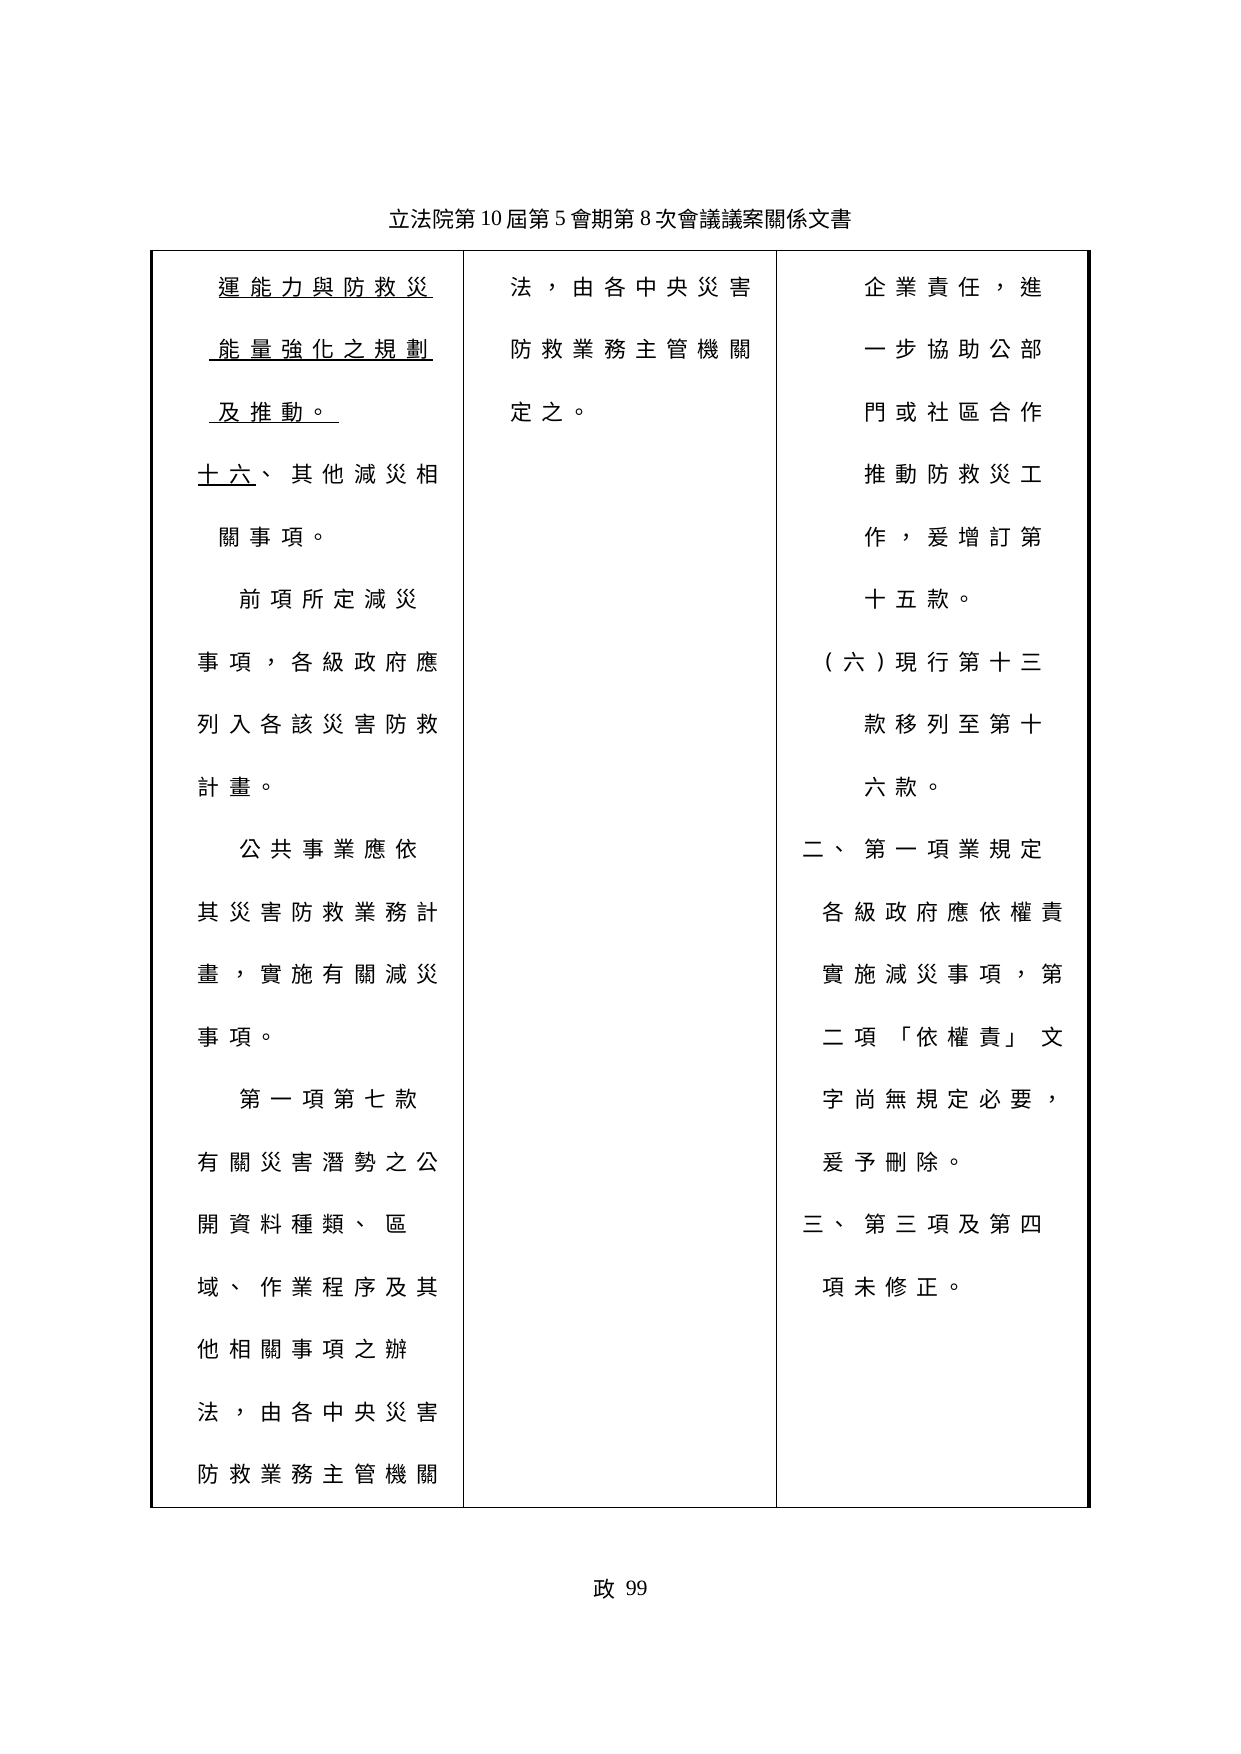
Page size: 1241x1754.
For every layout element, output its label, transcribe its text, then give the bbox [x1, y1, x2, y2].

table_cell 企業責任，進一步協助公部門或社區合作推動防救災工作，爰增訂第十五款。 (六)現行第十三款移列至第十六款。 二、第一項業規定各級政府應依權責實施減災事項，第二項「依權責」文字尚無規定必要，爰予刪除。 三、第三項及第四項未修正。 [777, 251, 1087, 1507]
table_cell 法，由各中央災害防救業務主管機關定之。 [464, 251, 776, 1507]
table_cell 運能力與防救災能量強化之規劃及推動。 十六、其他減災相關事項。 前項所定減災事項，各級政府應列入各該災害防救計畫。 公共事業應依其災害防救業務計畫，實施有關減災事項。 第一項第七款有關災害潛勢之公開資料種類、區域、作業程序及其他相關事項之辦法，由各中央災害防救業務主管機關 [153, 251, 463, 1507]
